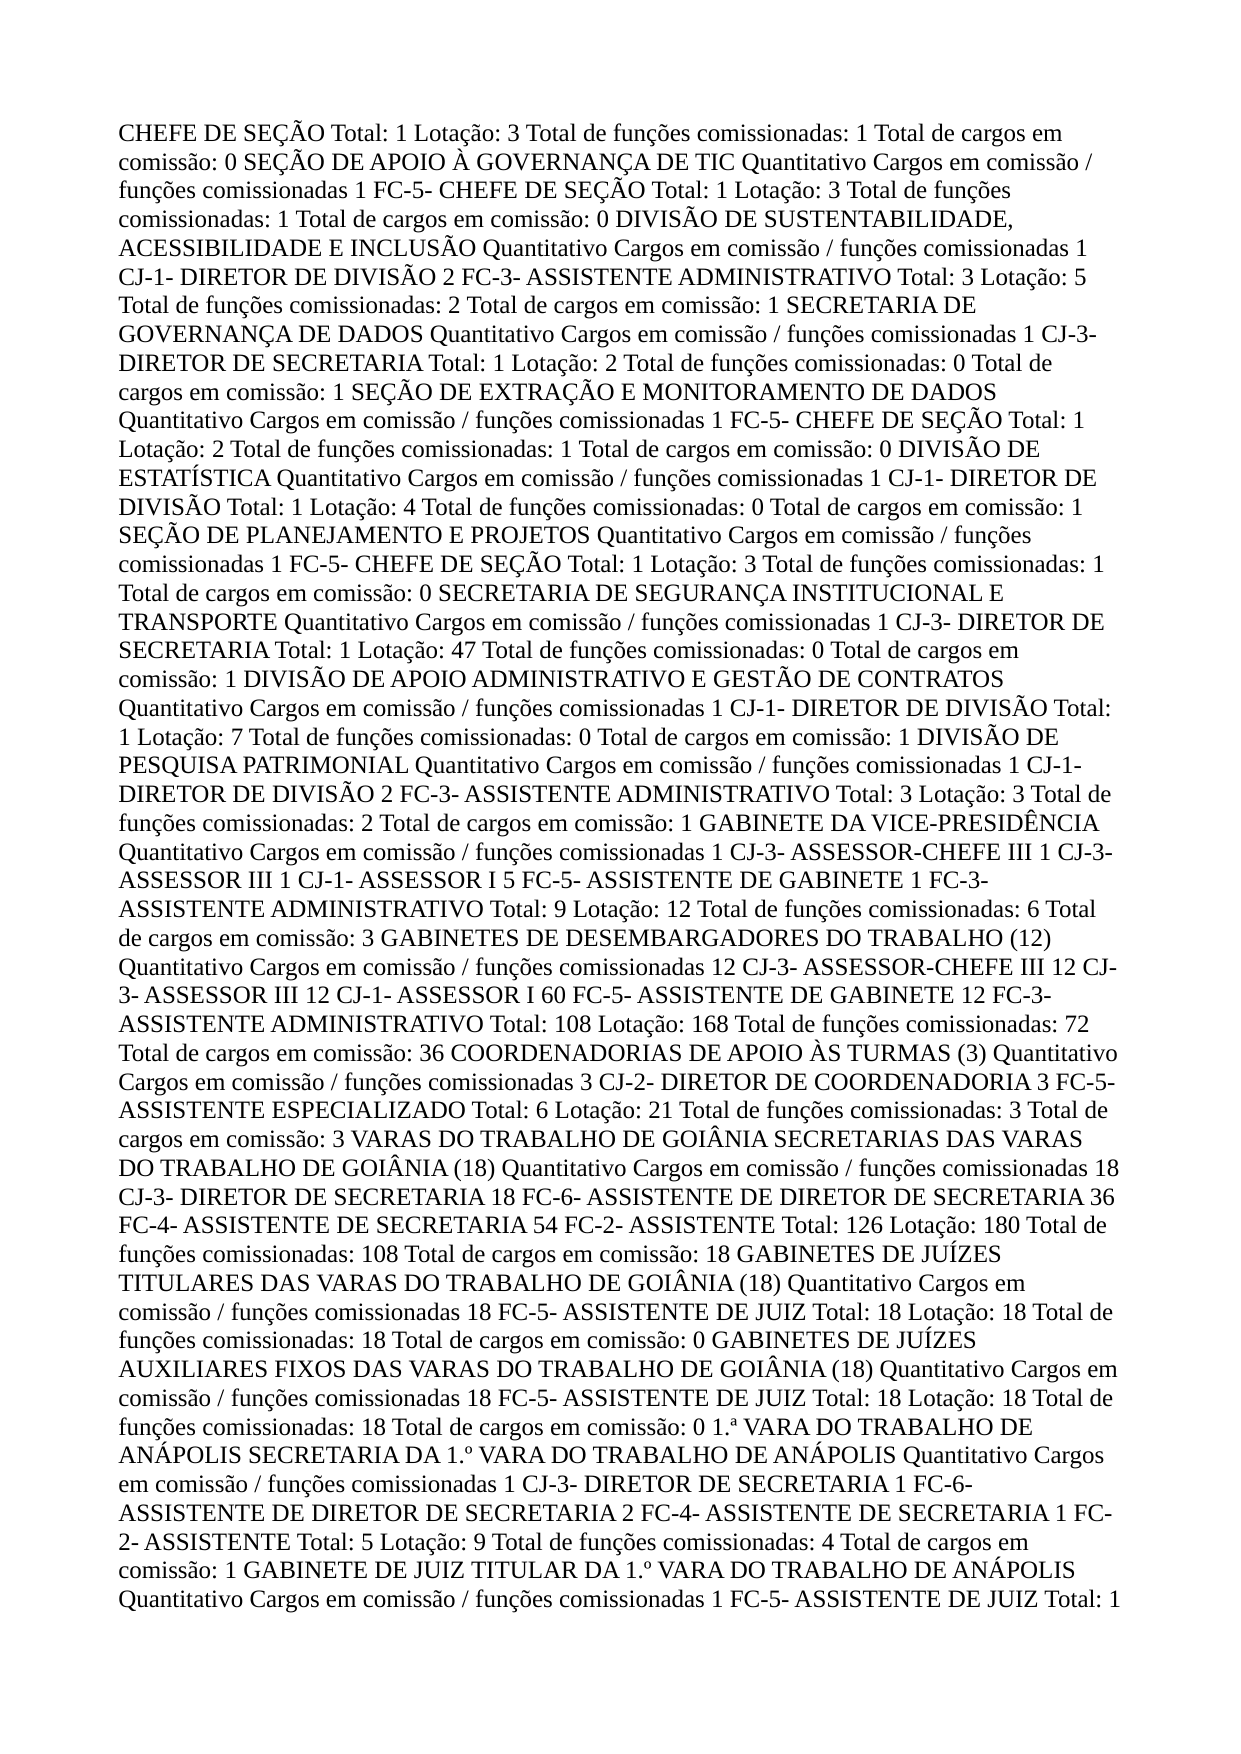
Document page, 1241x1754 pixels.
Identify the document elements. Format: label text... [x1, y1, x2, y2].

text CHEFE DE SEÇÃO Total: 1 Lotação: 3 Total de funções comissionadas: 1 Total de cargos em comissão: 0 SEÇÃO DE APOIO À GOVERNANÇA DE TIC Quantitativo Cargos em comissão / funções comissionadas 1 FC-5- CHEFE DE SEÇÃO Total: 1 Lotação: 3 Total de funções comissionadas: 1 Total de cargos em comissão: 0 DIVISÃO DE SUSTENTABILIDADE, ACESSIBILIDADE E INCLUSÃO Quantitativo Cargos em comissão / funções comissionadas 1 CJ-1- DIRETOR DE DIVISÃO 2 FC-3- ASSISTENTE ADMINISTRATIVO Total: 3 Lotação: 5 Total de funções comissionadas: 2 Total de cargos em comissão: 1 SECRETARIA DE GOVERNANÇA DE DADOS Quantitativo Cargos em comissão / funções comissionadas 1 CJ-3- DIRETOR DE SECRETARIA Total: 1 Lotação: 2 Total de funções comissionadas: 0 Total de cargos em comissão: 1 SEÇÃO DE EXTRAÇÃO E MONITORAMENTO DE DADOS Quantitativo Cargos em comissão / funções comissionadas 1 FC-5- CHEFE DE SEÇÃO Total: 1 Lotação: 2 Total de funções comissionadas: 1 Total de cargos em comissão: 0 DIVISÃO DE ESTATÍSTICA Quantitativo Cargos em comissão / funções comissionadas 1 CJ-1- DIRETOR DE DIVISÃO Total: 1 Lotação: 4 Total de funções comissionadas: 0 Total de cargos em comissão: 1 SEÇÃO DE PLANEJAMENTO E PROJETOS Quantitativo Cargos em comissão / funções comissionadas 1 FC-5- CHEFE DE SEÇÃO Total: 1 Lotação: 3 Total de funções comissionadas: 1 Total de cargos em comissão: 0 SECRETARIA DE SEGURANÇA INSTITUCIONAL E TRANSPORTE Quantitativo Cargos em comissão / funções comissionadas 1 CJ-3- DIRETOR DE SECRETARIA Total: 1 Lotação: 47 Total de funções comissionadas: 0 Total de cargos em comissão: 1 DIVISÃO DE APOIO ADMINISTRATIVO E GESTÃO DE CONTRATOS Quantitativo Cargos em comissão / funções comissionadas 1 CJ-1- DIRETOR DE DIVISÃO Total: 1 Lotação: 7 Total de funções comissionadas: 0 Total de cargos em comissão: 1 DIVISÃO DE PESQUISA PATRIMONIAL Quantitativo Cargos em comissão / funções comissionadas 1 CJ-1- DIRETOR DE DIVISÃO 2 FC-3- ASSISTENTE ADMINISTRATIVO Total: 3 Lotação: 3 Total de funções comissionadas: 2 Total de cargos em comissão: 1 GABINETE DA VICE-PRESIDÊNCIA Quantitativo Cargos em comissão / funções comissionadas 1 CJ-3- ASSESSOR-CHEFE III 1 CJ-3- ASSESSOR III 1 CJ-1- ASSESSOR I 5 FC-5- ASSISTENTE DE GABINETE 1 FC-3- ASSISTENTE ADMINISTRATIVO Total: 9 Lotação: 12 Total de funções comissionadas: 6 Total de cargos em comissão: 3 GABINETES DE DESEMBARGADORES DO TRABALHO (12) Quantitativo Cargos em comissão / funções comissionadas 12 CJ-3- ASSESSOR-CHEFE III 12 CJ-3- ASSESSOR III 12 CJ-1- ASSESSOR I 60 FC-5- ASSISTENTE DE GABINETE 12 FC-3- ASSISTENTE ADMINISTRATIVO Total: 108 Lotação: 168 Total de funções comissionadas: 72 Total de cargos em comissão: 36 COORDENADORIAS DE APOIO ÀS TURMAS (3) Quantitativo Cargos em comissão / funções comissionadas 3 CJ-2- DIRETOR DE COORDENADORIA 3 FC-5- ASSISTENTE ESPECIALIZADO Total: 6 Lotação: 21 Total de funções comissionadas: 3 Total de cargos em comissão: 3 VARAS DO TRABALHO DE GOIÂNIA SECRETARIAS DAS VARAS DO TRABALHO DE GOIÂNIA (18) Quantitativo Cargos em comissão / funções comissionadas 18 CJ-3- DIRETOR DE SECRETARIA 18 FC-6- ASSISTENTE DE DIRETOR DE SECRETARIA 36 FC-4- ASSISTENTE DE SECRETARIA 54 FC-2- ASSISTENTE Total: 126 Lotação: 180 Total de funções comissionadas: 108 Total de cargos em comissão: 18 GABINETES DE JUÍZES TITULARES DAS VARAS DO TRABALHO DE GOIÂNIA (18) Quantitativo Cargos em comissão / funções comissionadas 18 FC-5- ASSISTENTE DE JUIZ Total: 18 Lotação: 18 Total de funções comissionadas: 18 Total de cargos em comissão: 0 GABINETES DE JUÍZES AUXILIARES FIXOS DAS VARAS DO TRABALHO DE GOIÂNIA (18) Quantitativo Cargos em comissão / funções comissionadas 18 FC-5- ASSISTENTE DE JUIZ Total: 18 Lotação: 18 Total de funções comissionadas: 18 Total de cargos em comissão: 0 1.ª VARA DO TRABALHO DE ANÁPOLIS SECRETARIA DA 1.º VARA DO TRABALHO DE ANÁPOLIS Quantitativo Cargos em comissão / funções comissionadas 1 CJ-3- DIRETOR DE SECRETARIA 1 FC-6- ASSISTENTE DE DIRETOR DE SECRETARIA 2 FC-4- ASSISTENTE DE SECRETARIA 1 FC-2- ASSISTENTE Total: 5 Lotação: 9 Total de funções comissionadas: 4 Total de cargos em comissão: 1 GABINETE DE JUIZ TITULAR DA 1.º VARA DO TRABALHO DE ANÁPOLIS Quantitativo Cargos em comissão / funções comissionadas 1 FC-5- ASSISTENTE DE JUIZ Total: 1 [118, 118, 1122, 1613]
